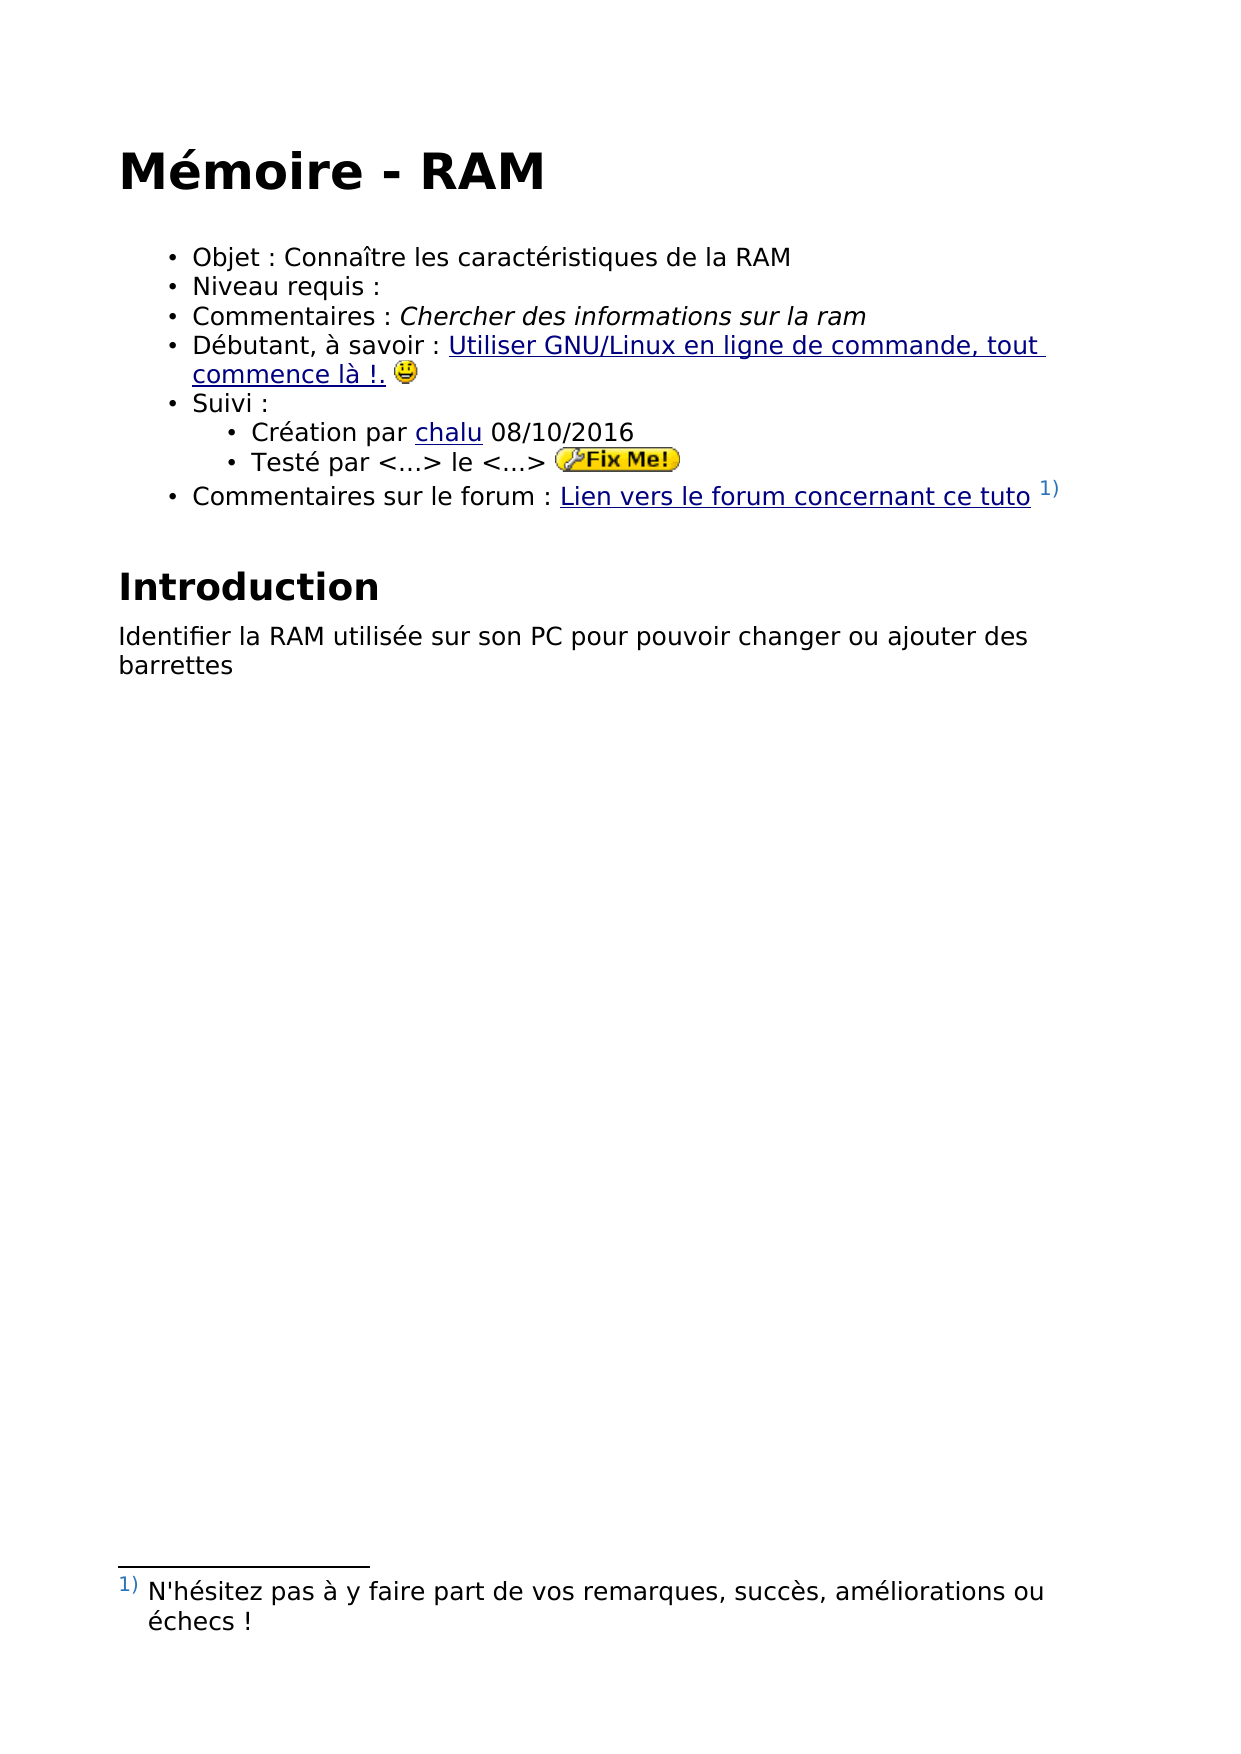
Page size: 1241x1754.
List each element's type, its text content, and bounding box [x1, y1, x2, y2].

list Commentaires : Chercher des informations sur la ram [177, 302, 1122, 331]
picture [394, 360, 418, 384]
list Création par chalu 08/10/2016 [236, 418, 1122, 448]
text Identifier la RAM utilisée sur son PC pour pouvoir changer ou ajouter des barrettes [118, 622, 1122, 680]
subtitle Mémoire - RAM [118, 143, 1122, 201]
list N'hésitez pas à y faire part de vos remarques, succès, améliorations ou échecs ! [118, 1573, 1122, 1636]
list Commentaires sur le forum : Lien vers le forum concernant ce tuto [177, 477, 1122, 511]
list Objet : Connaître les caractéristiques de la RAM [177, 243, 1122, 272]
list Suivi : [177, 389, 1122, 418]
picture [555, 447, 680, 472]
list Débutant, à savoir : Utiliser GNU/Linux en ligne de commande, tout commence là !. [177, 331, 1122, 389]
subtitle Introduction [118, 566, 1122, 609]
list Niveau requis : [177, 272, 1122, 302]
list Testé par <...> le <...> [236, 448, 1122, 477]
